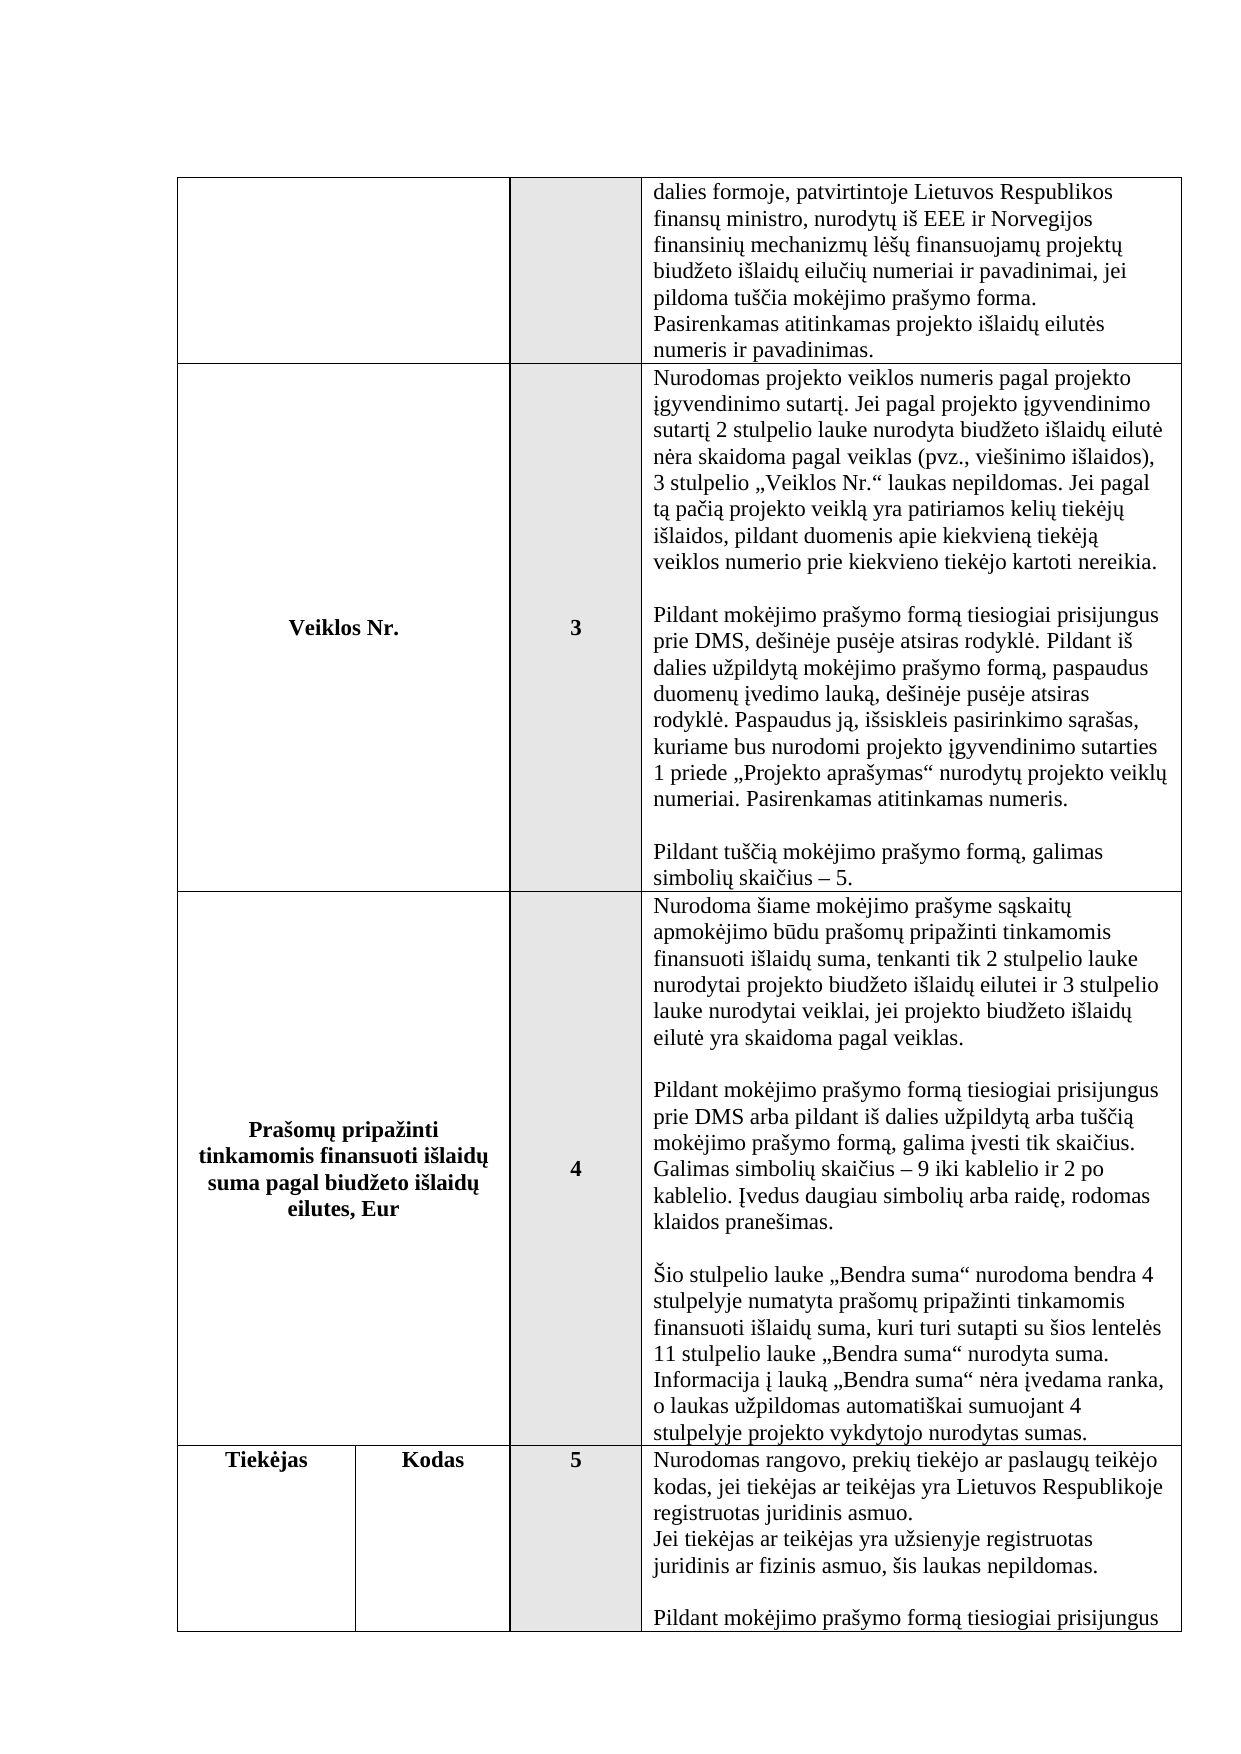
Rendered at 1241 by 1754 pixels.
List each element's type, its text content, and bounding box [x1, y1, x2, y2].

table_cell Veiklos Nr. [178, 364, 509, 891]
table_cell [511, 178, 641, 363]
table_cell dalies formoje, patvirtintoje Lietuvos Respublikos finansų ministro, nurodytų iš EEE ir Norvegijos finansinių mechanizmų lėšų finansuojamų projektų biudžeto išlaidų eilučių numeriai ir pavadinimai, jei pildoma tuščia mokėjimo prašymo forma. Pasirenkamas atitinkamas projekto išlaidų eilutės numeris ir pavadinimas. [642, 178, 1181, 363]
table_cell [178, 178, 509, 363]
table_cell Nurodoma šiame mokėjimo prašyme sąskaitų apmokėjimo būdu prašomų pripažinti tinkamomis finansuoti išlaidų suma, tenkanti tik 2 stulpelio lauke nurodytai projekto biudžeto išlaidų eilutei ir 3 stulpelio lauke nurodytai veiklai, jei projekto biudžeto išlaidų eilutė yra skaidoma pagal veiklas. Pildant mokėjimo prašymo formą tiesiogiai prisijungus prie DMS arba pildant iš dalies užpildytą arba tuščią mokėjimo prašymo formą, galima įvesti tik skaičius. Galimas simbolių skaičius – 9 iki kablelio ir 2 po kablelio. Įvedus daugiau simbolių arba raidę, rodomas klaidos pranešimas. Šio stulpelio lauke „Bendra suma“ nurodoma bendra 4 stulpelyje numatyta prašomų pripažinti tinkamomis finansuoti išlaidų suma, kuri turi sutapti su šios lentelės 11 stulpelio lauke „Bendra suma“ nurodyta suma. Informacija į lauką „Bendra suma“ nėra įvedama ranka, o laukas užpildomas automatiškai sumuojant 4 stulpelyje projekto vykdytojo nurodytas sumas. [642, 892, 1181, 1445]
table_cell Nurodomas projekto veiklos numeris pagal projekto įgyvendinimo sutartį. Jei pagal projekto įgyvendinimo sutartį 2 stulpelio lauke nurodyta biudžeto išlaidų eilutė nėra skaidoma pagal veiklas (pvz., viešinimo išlaidos), 3 stulpelio „Veiklos Nr.“ laukas nepildomas. Jei pagal tą pačią projekto veiklą yra patiriamos kelių tiekėjų išlaidos, pildant duomenis apie kiekvieną tiekėją veiklos numerio prie kiekvieno tiekėjo kartoti nereikia. Pildant mokėjimo prašymo formą tiesiogiai prisijungus prie DMS, dešinėje pusėje atsiras rodyklė. Pildant iš dalies užpildytą mokėjimo prašymo formą, paspaudus duomenų įvedimo lauką, dešinėje pusėje atsiras rodyklė. Paspaudus ją, išsiskleis pasirinkimo sąrašas, kuriame bus nurodomi projekto įgyvendinimo sutarties 1 priede „Projekto aprašymas“ nurodytų projekto veiklų numeriai. Pasirenkamas atitinkamas numeris. Pildant tuščią mokėjimo prašymo formą, galimas simbolių skaičius – 5. [642, 364, 1181, 891]
table_cell Nurodomas rangovo, prekių tiekėjo ar paslaugų teikėjo kodas, jei tiekėjas ar teikėjas yra Lietuvos Respublikoje registruotas juridinis asmuo. Jei tiekėjas ar teikėjas yra užsienyje registruotas juridinis ar fizinis asmuo, šis laukas nepildomas. Pildant mokėjimo prašymo formą tiesiogiai prisijungus [642, 1446, 1181, 1631]
table_cell Prašomų pripažinti tinkamomis finansuoti išlaidų suma pagal biudžeto išlaidų eilutes, Eur [178, 892, 509, 1445]
table_cell 5 [511, 1446, 641, 1631]
table_cell Kodas [356, 1446, 509, 1631]
table_cell 3 [511, 364, 641, 891]
table_cell 4 [511, 892, 641, 1445]
table_cell Tiekėjas [178, 1446, 355, 1631]
